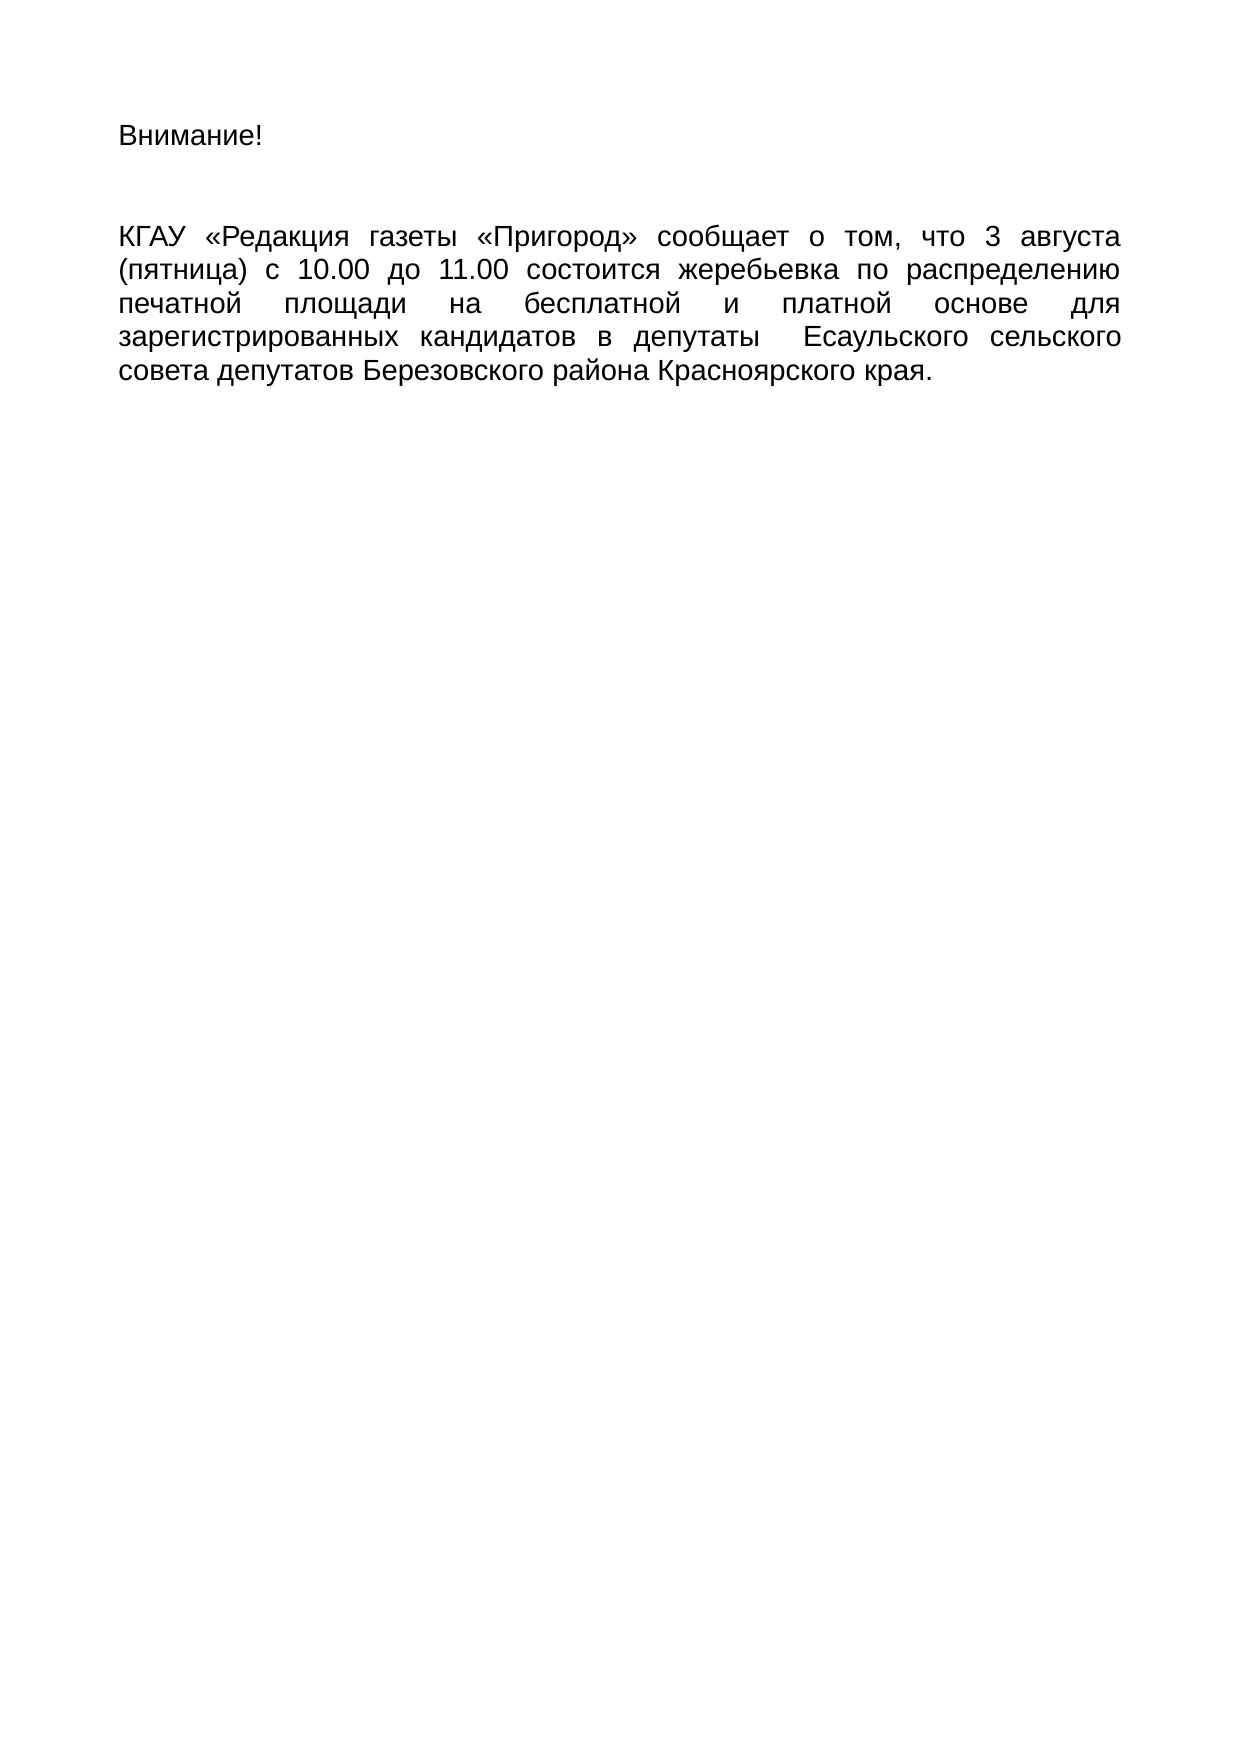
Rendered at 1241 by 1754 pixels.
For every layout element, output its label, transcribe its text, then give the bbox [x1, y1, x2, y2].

text КГАУ «Редакция газеты «Пригород» сообщает о том, что 3 августа (пятница) с 10.00 до 11.00 состоится жеребьевка по распределению печатной площади на бесплатной и платной основе для зарегистрированных кандидатов в депутаты Есаульского сельского совета депутатов Березовского района Красноярского края. [118, 219, 1122, 386]
text Внимание! [118, 118, 1122, 152]
